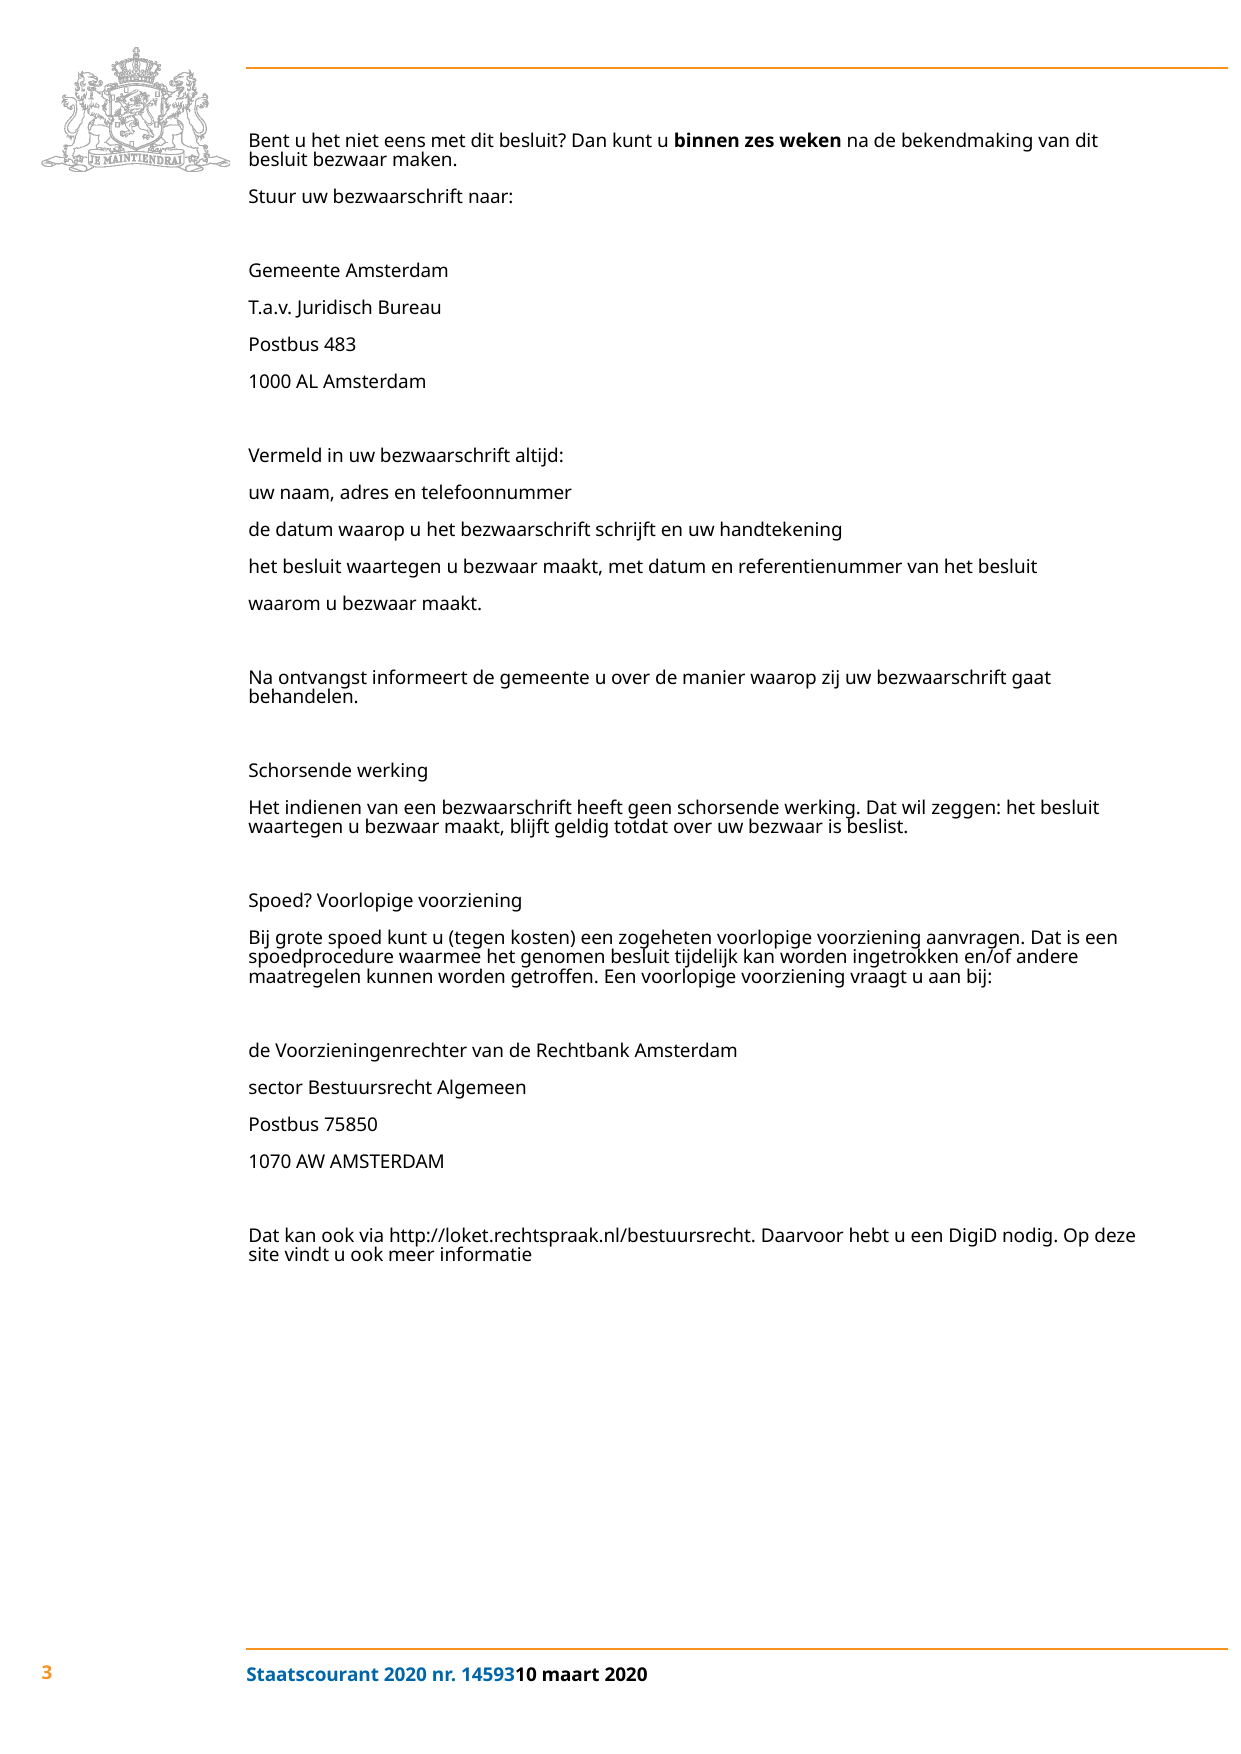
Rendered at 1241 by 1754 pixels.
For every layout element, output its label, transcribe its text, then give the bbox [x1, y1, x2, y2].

text T.a.v. Juridisch Bureau [248, 299, 1152, 318]
text Het indienen van een bezwaarschrift heeft geen schorsende werking. Dat wil zeggen: het besluit waartegen u bezwaar maakt, blijft geldig totdat over uw bezwaar is beslist. [248, 799, 1152, 837]
text Bent u het niet eens met dit besluit? Dan kunt u binnen zes weken na de bekendmaking van dit besluit bezwaar maken. [248, 132, 1152, 170]
text 1000 AL Amsterdam [248, 373, 1152, 392]
text Gemeente Amsterdam [248, 262, 1152, 281]
text Vermeld in uw bezwaarschrift altijd: [248, 447, 1152, 466]
text Postbus 483 [248, 336, 1152, 355]
text de Voorzieningenrechter van de Rechtbank Amsterdam [248, 1042, 1152, 1061]
text uw naam, adres en telefoonnummer [248, 484, 1152, 503]
text 1070 AW AMSTERDAM [248, 1153, 1152, 1172]
text de datum waarop u het bezwaarschrift schrijft en uw handtekening [248, 521, 1152, 540]
text Schorsende werking [248, 762, 1152, 781]
text Spoed? Voorlopige voorziening [248, 892, 1152, 911]
text Bij grote spoed kunt u (tegen kosten) een zogeheten voorlopige voorziening aanvragen. Dat is een spoedprocedure waarmee het genomen besluit tijdelijk kan worden ingetrokken en/of andere maatregelen kunnen worden getroffen. Een voorlopige voorziening vraagt u aan bij: [248, 929, 1152, 987]
text waarom u bezwaar maakt. [248, 595, 1152, 614]
picture [41, 47, 231, 172]
text het besluit waartegen u bezwaar maakt, met datum en referentienummer van het besluit [248, 558, 1152, 577]
text Postbus 75850 [248, 1116, 1152, 1135]
text Stuur uw bezwaarschrift naar: [248, 188, 1152, 207]
text sector Bestuursrecht Algemeen [248, 1079, 1152, 1098]
text Na ontvangst informeert de gemeente u over de manier waarop zij uw bezwaarschrift gaat behandelen. [248, 669, 1152, 707]
text Dat kan ook via http://loket.rechtspraak.nl/bestuursrecht. Daarvoor hebt u een DigiD nodig. Op deze site vindt u ook meer informatie [248, 1227, 1152, 1265]
